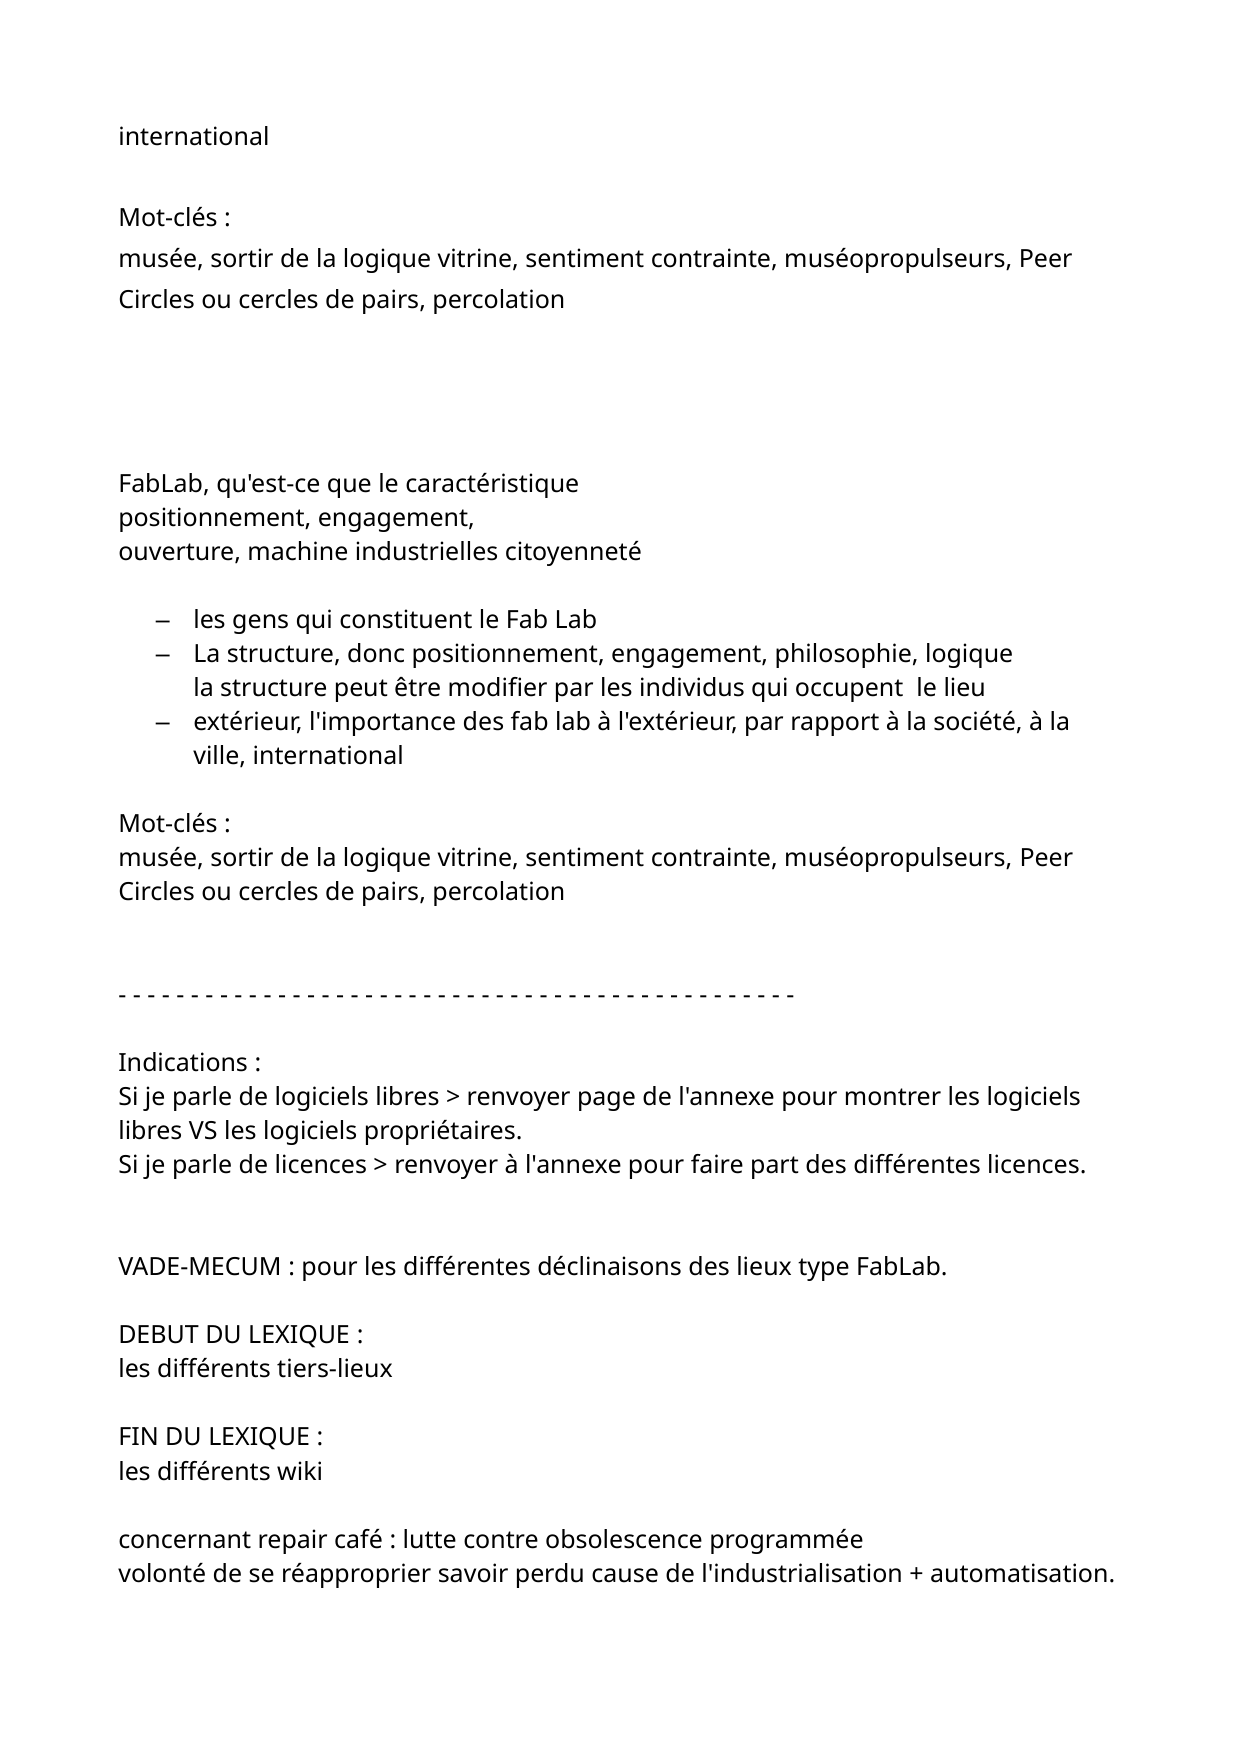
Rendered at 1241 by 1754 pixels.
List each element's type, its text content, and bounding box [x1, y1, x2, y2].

list la structure peut être modifier par les individus qui occupent le lieu [156, 670, 1122, 704]
text positionnement, engagement, [118, 499, 1122, 533]
text Mot-clés : [118, 200, 1122, 234]
list extérieur, l'importance des fab lab à l'extérieur, par rapport à la société, à la ville, international [156, 704, 1122, 772]
text VADE-MECUM : pour les différentes déclinaisons des lieux type FabLab. [118, 1249, 1122, 1283]
text Mot-clés : [118, 806, 1122, 840]
text Si je parle de logiciels libres > renvoyer page de l'annexe pour montrer les logiciels libres VS les logiciels propriétaires. Si je parle de licences > renvoyer à l'annexe pour faire part des différentes licences. [118, 1078, 1122, 1181]
text FabLab, qu'est-ce que le caractéristique [118, 465, 1122, 499]
text volonté de se réapproprier savoir perdu cause de l'industrialisation + automatisation. [118, 1555, 1122, 1589]
text FIN DU LEXIQUE : [118, 1419, 1122, 1453]
text international [118, 118, 1122, 152]
list les gens qui constituent le Fab Lab [156, 602, 1122, 636]
text DEBUT DU LEXIQUE : [118, 1317, 1122, 1351]
text - - - - - - - - - - - - - - - - - - - - - - - - - - - - - - - - - - - - - - - - - - - - - - - [118, 976, 1122, 1010]
text les différents tiers-lieux [118, 1351, 1122, 1385]
text ouverture, machine industrielles citoyenneté [118, 533, 1122, 567]
list La structure, donc positionnement, engagement, philosophie, logique [156, 636, 1122, 670]
text les différents wiki [118, 1453, 1122, 1487]
text concernant repair café : lutte contre obsolescence programmée [118, 1521, 1122, 1555]
text musée, sortir de la logique vitrine, sentiment contrainte, muséopropulseurs, Peer Circles ou cercles de pairs, percolation [118, 241, 1122, 316]
text Indications : [118, 1044, 1122, 1078]
text musée, sortir de la logique vitrine, sentiment contrainte, muséopropulseurs, Peer Circles ou cercles de pairs, percolation [118, 840, 1122, 908]
